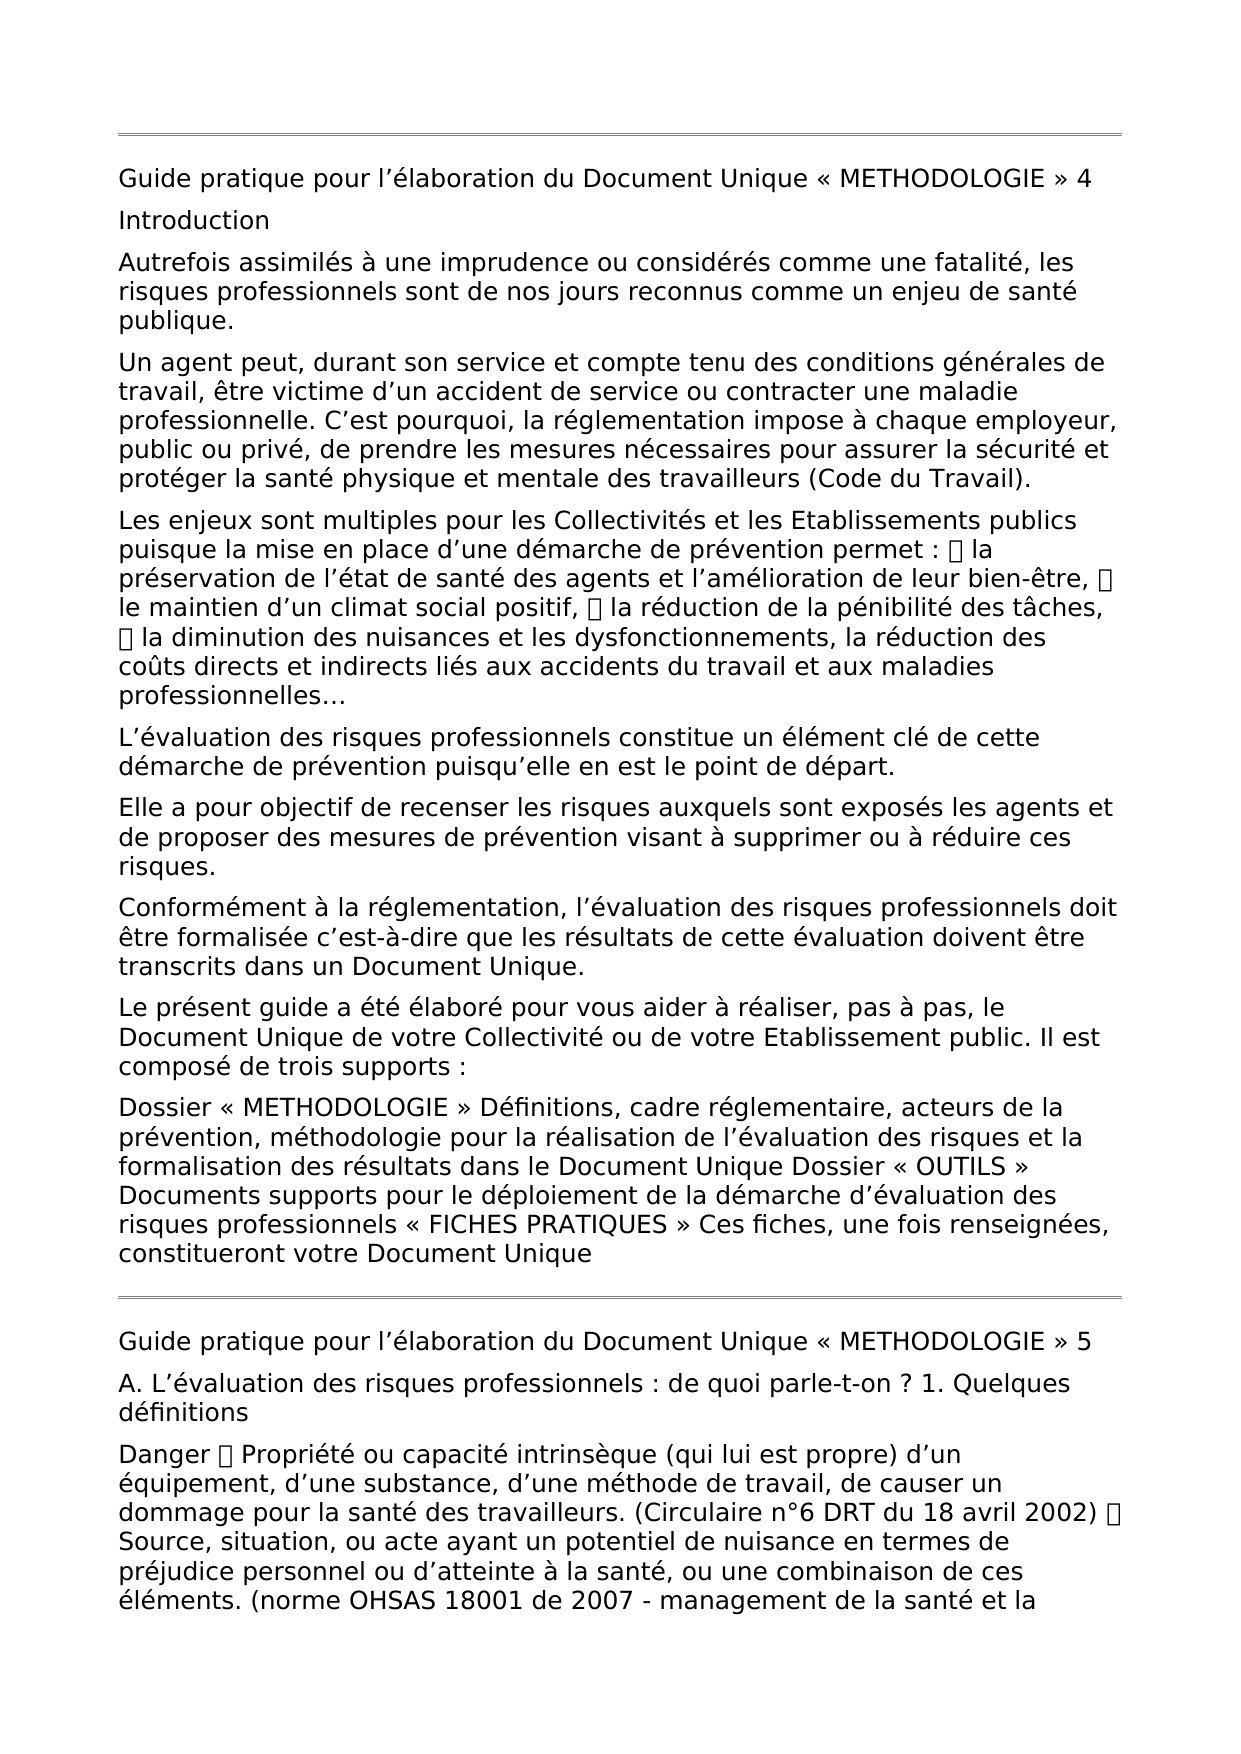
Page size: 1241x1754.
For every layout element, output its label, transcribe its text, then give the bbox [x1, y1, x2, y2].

text Danger  Propriété ou capacité intrinsèque (qui lui est propre) d’un équipement, d’une substance, d’une méthode de travail, de causer un dommage pour la santé des travailleurs. (Circulaire n°6 DRT du 18 avril 2002)  Source, situation, ou acte ayant un potentiel de nuisance en termes de préjudice personnel ou d’atteinte à la santé, ou une combinaison de ces éléments. (norme OHSAS 18001 de 2007 - management de la santé et la [118, 1440, 1122, 1615]
text Elle a pour objectif de recenser les risques auxquels sont exposés les agents et de proposer des mesures de prévention visant à supprimer ou à réduire ces risques. [118, 794, 1122, 881]
text Autrefois assimilés à une imprudence ou considérés comme une fatalité, les risques professionnels sont de nos jours reconnus comme un enjeu de santé publique. [118, 248, 1122, 335]
text Conformément à la réglementation, l’évaluation des risques professionnels doit être formalisée c’est-à-dire que les résultats de cette évaluation doivent être transcrits dans un Document Unique. [118, 894, 1122, 981]
text A. L’évaluation des risques professionnels : de quoi parle-t-on ? 1. Quelques définitions [118, 1369, 1122, 1427]
text Guide pratique pour l’élaboration du Document Unique « METHODOLOGIE » 4 [118, 164, 1122, 194]
text Dossier « METHODOLOGIE » Définitions, cadre réglementaire, acteurs de la prévention, méthodologie pour la réalisation de l’évaluation des risques et la formalisation des résultats dans le Document Unique Dossier « OUTILS » Documents supports pour le déploiement de la démarche d’évaluation des risques professionnels « FICHES PRATIQUES » Ces fiches, une fois renseignées, constitueront votre Document Unique [118, 1094, 1122, 1269]
text Les enjeux sont multiples pour les Collectivités et les Etablissements publics puisque la mise en place d’une démarche de prévention permet :  la préservation de l’état de santé des agents et l’amélioration de leur bien-être,  le maintien d’un climat social positif,  la réduction de la pénibilité des tâches,  la diminution des nuisances et les dysfonctionnements, la réduction des coûts directs et indirects liés aux accidents du travail et aux maladies professionnelles… [118, 506, 1122, 710]
text Un agent peut, durant son service et compte tenu des conditions générales de travail, être victime d’un accident de service ou contracter une maladie professionnelle. C’est pourquoi, la réglementation impose à chaque employeur, public ou privé, de prendre les mesures nécessaires pour assurer la sécurité et protéger la santé physique et mentale des travailleurs (Code du Travail). [118, 348, 1122, 494]
text L’évaluation des risques professionnels constitue un élément clé de cette démarche de prévention puisqu’elle en est le point de départ. [118, 723, 1122, 781]
text Le présent guide a été élaboré pour vous aider à réaliser, pas à pas, le Document Unique de votre Collectivité ou de votre Etablissement public. Il est composé de trois supports : [118, 994, 1122, 1081]
text Guide pratique pour l’élaboration du Document Unique « METHODOLOGIE » 5 [118, 1327, 1122, 1357]
text Introduction [118, 206, 1122, 235]
